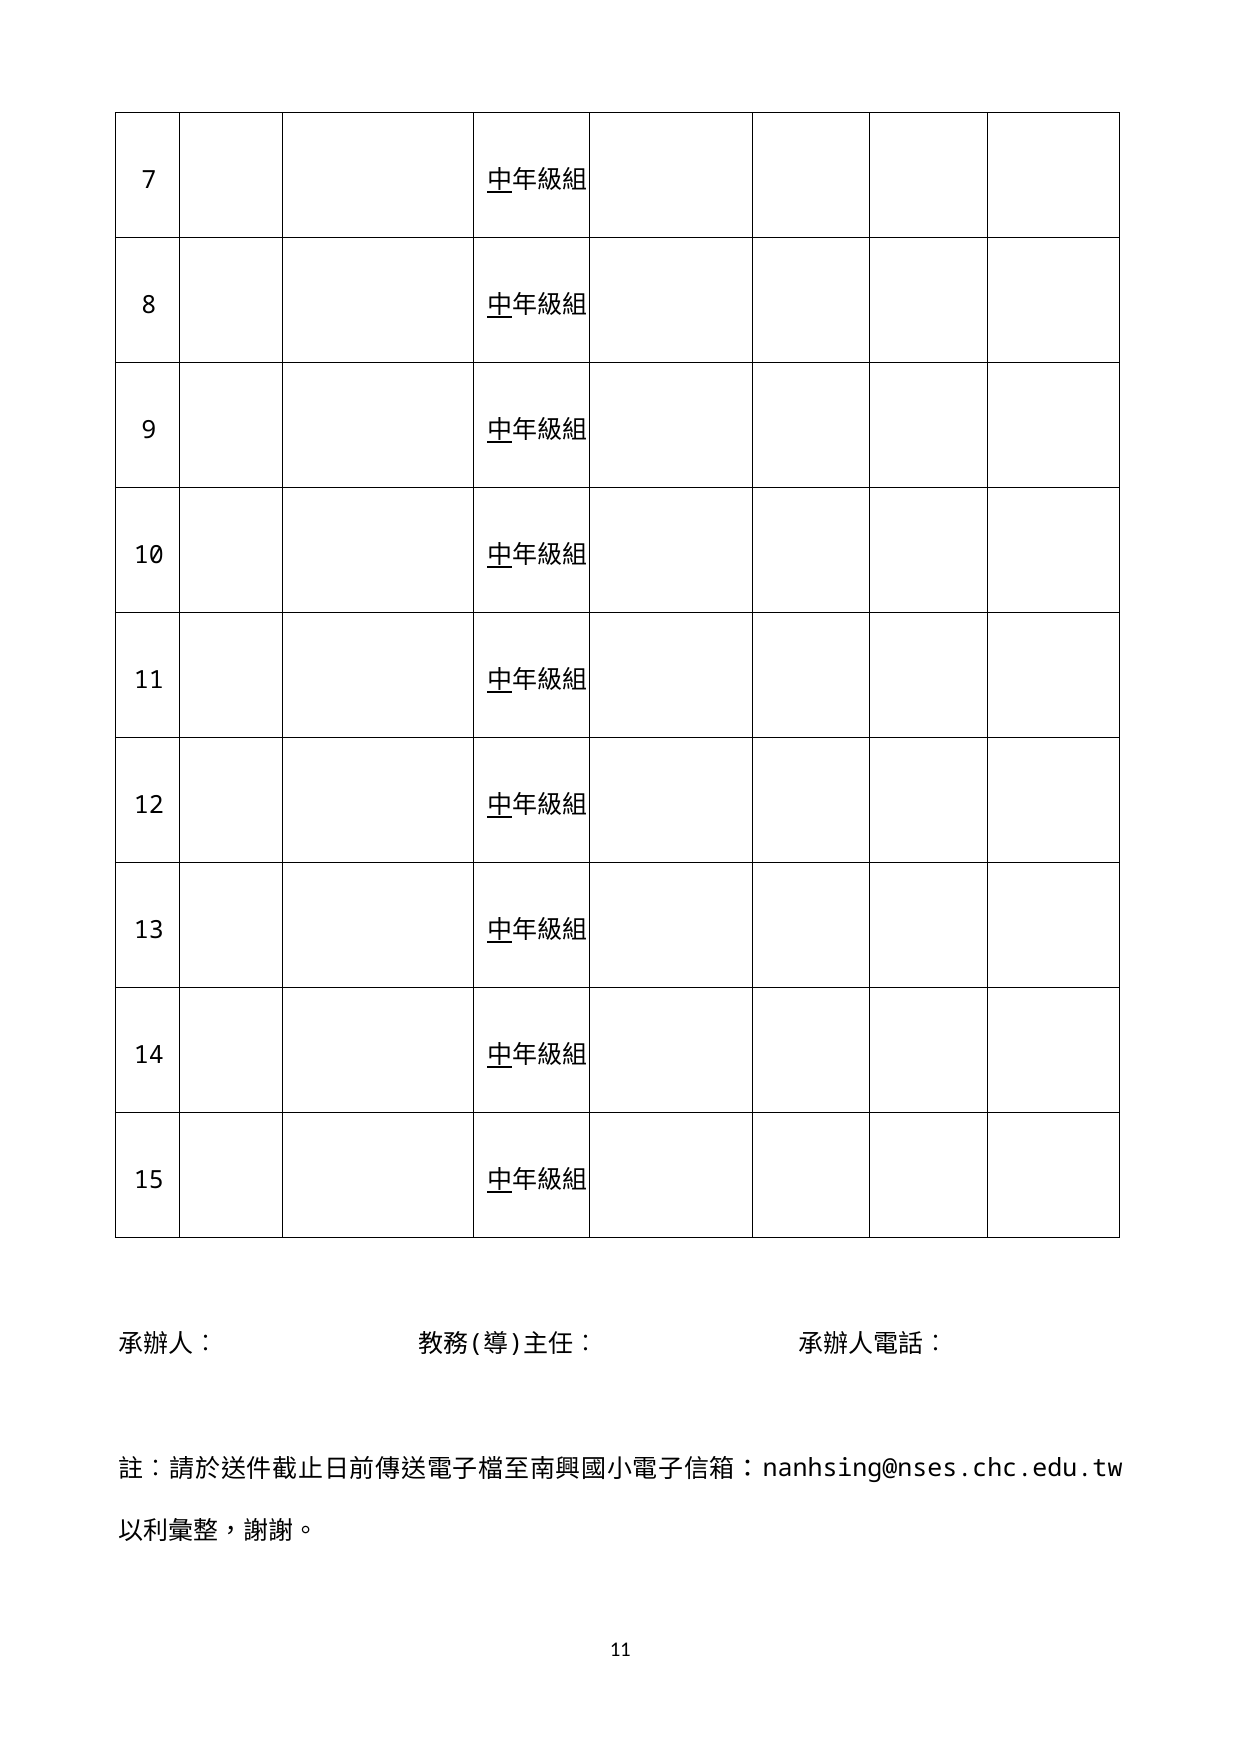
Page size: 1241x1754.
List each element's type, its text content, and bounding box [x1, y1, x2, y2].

table_cell [180, 488, 282, 612]
table_cell [180, 238, 282, 362]
table_cell [753, 113, 869, 237]
table_cell [180, 988, 282, 1112]
table_cell [753, 1113, 869, 1237]
table_cell [988, 238, 1119, 362]
table_cell [988, 1113, 1119, 1237]
table_cell 12 [116, 738, 179, 862]
table_cell [988, 488, 1119, 612]
table_cell [753, 738, 869, 862]
table_cell [870, 238, 987, 362]
table_cell [590, 988, 752, 1112]
table_cell 8 [116, 238, 179, 362]
table_cell [988, 363, 1119, 487]
table_cell 中年級組 [474, 863, 589, 987]
table_cell 7 [116, 113, 179, 237]
table_cell [283, 363, 473, 487]
table_cell [988, 988, 1119, 1112]
table_cell [753, 488, 869, 612]
table_cell [753, 863, 869, 987]
table_cell [180, 613, 282, 737]
table_cell [870, 113, 987, 237]
table_cell 中年級組 [474, 238, 589, 362]
table_cell [870, 1113, 987, 1237]
table_cell [283, 613, 473, 737]
table_cell [283, 863, 473, 987]
table_cell 中年級組 [474, 363, 589, 487]
table_cell [283, 738, 473, 862]
table_cell [180, 363, 282, 487]
text 承辦人︰ 教務(導)主任︰ 承辦人電話︰ [118, 1300, 1122, 1362]
table_cell 14 [116, 988, 179, 1112]
table_cell [590, 363, 752, 487]
table_cell 11 [116, 613, 179, 737]
table_cell [590, 1113, 752, 1237]
table_cell [283, 238, 473, 362]
table_cell 15 [116, 1113, 179, 1237]
table_cell [988, 113, 1119, 237]
table_cell [283, 488, 473, 612]
table_cell 中年級組 [474, 1113, 589, 1237]
table_cell [870, 738, 987, 862]
table_cell 中年級組 [474, 113, 589, 237]
table_cell [590, 738, 752, 862]
table_cell 中年級組 [474, 988, 589, 1112]
table_cell [180, 113, 282, 237]
table_cell [180, 863, 282, 987]
table_cell [988, 738, 1119, 862]
table_cell [753, 363, 869, 487]
table_cell 10 [116, 488, 179, 612]
table_cell [870, 988, 987, 1112]
table_cell [753, 238, 869, 362]
table_cell [870, 613, 987, 737]
table_cell [283, 988, 473, 1112]
table_cell [753, 613, 869, 737]
table_cell 13 [116, 863, 179, 987]
table_cell [988, 863, 1119, 987]
table_cell [590, 113, 752, 237]
table_cell [988, 613, 1119, 737]
table_cell [870, 363, 987, 487]
table_cell [180, 1113, 282, 1237]
table_cell [283, 113, 473, 237]
table_cell 中年級組 [474, 738, 589, 862]
text 註︰請於送件截止日前傳送電子檔至南興國小電子信箱：nanhsing@nses.chc.edu.tw以利彙整，謝謝。 [118, 1425, 1122, 1550]
table_cell 中年級組 [474, 488, 589, 612]
table_cell [590, 238, 752, 362]
table_cell [283, 1113, 473, 1237]
table_cell [870, 863, 987, 987]
table_cell 9 [116, 363, 179, 487]
table_cell [870, 488, 987, 612]
table_cell 中年級組 [474, 613, 589, 737]
table_cell [590, 613, 752, 737]
table_cell [590, 488, 752, 612]
table_cell [590, 863, 752, 987]
table_cell [180, 738, 282, 862]
table_cell [753, 988, 869, 1112]
